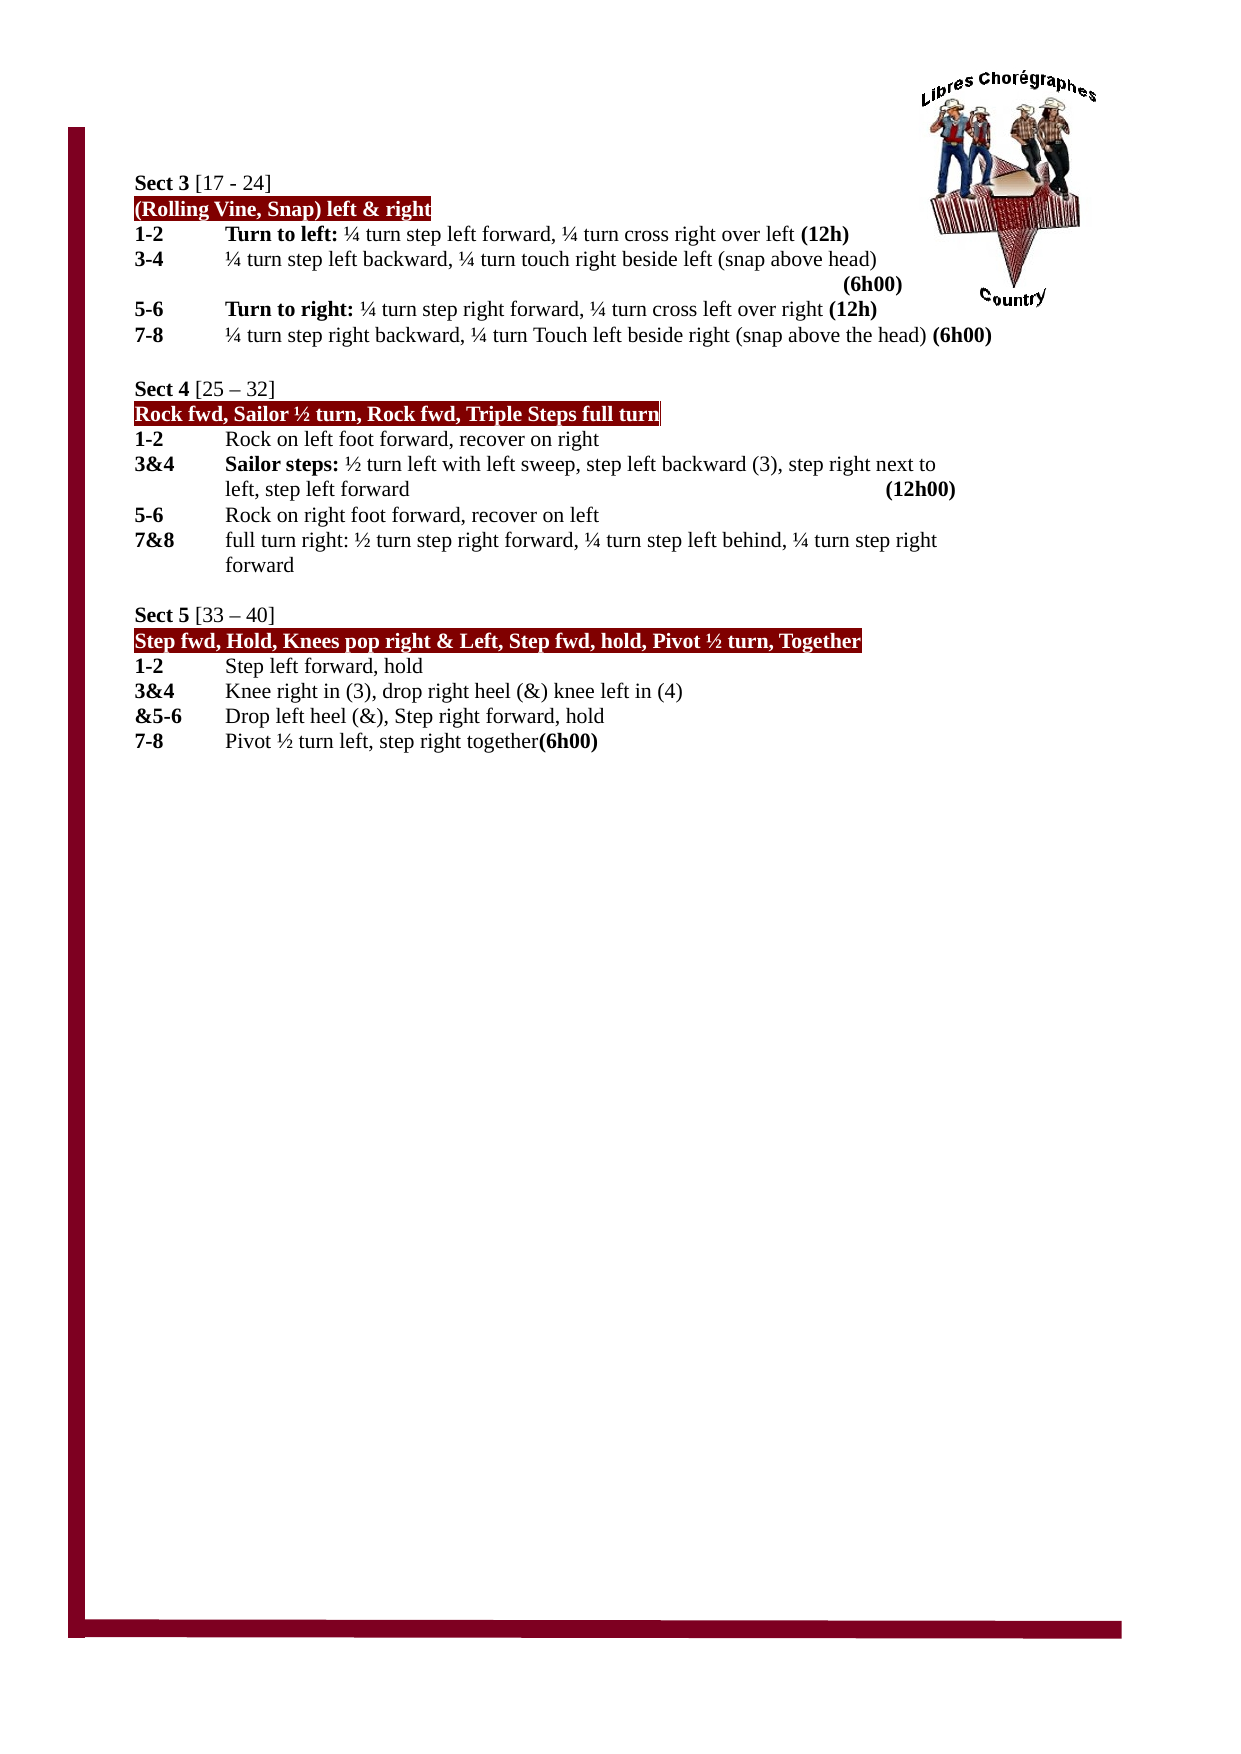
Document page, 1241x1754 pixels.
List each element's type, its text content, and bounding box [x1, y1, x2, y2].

subtitle Rock fwd, Sailor ½ turn, Rock fwd, Triple Steps full turn [134, 401, 1122, 426]
subtitle Step fwd, Hold, Knees pop right & Left, Step fwd, hold, Pivot ½ turn, Together [134, 628, 1122, 653]
text Sect 4 [25 – 32] [134, 376, 1122, 401]
text 7-8 Pivot ½ turn left, step right together(6h00) [134, 728, 1122, 754]
picture [904, 59, 1115, 313]
text 7&8 full turn right: ½ turn step right forward, ¼ turn step left behind, ¼ turn step right forward [134, 527, 961, 577]
text 5-6 Turn to right: ¼ turn step right forward, ¼ turn cross left over right (12h) [134, 296, 1122, 322]
text 1-2 Turn to left: ¼ turn step left forward, ¼ turn cross right over left (12h) [134, 221, 904, 246]
text 3&4 Knee right in (3), drop right heel (&) knee left in (4) [134, 678, 1122, 703]
text 1-2 Step left forward, hold [134, 653, 1122, 678]
text 3&4 Sailor steps: ½ turn left with left sweep, step left backward (3), step right next to left, step left forward (12h00) [134, 451, 961, 502]
text Sect 5 [33 – 40] [134, 602, 1122, 628]
text 3-4 ¼ turn step left backward, ¼ turn touch right beside left (snap above head) (6h00) [134, 246, 904, 296]
text Sect 3 [17 - 24] [134, 170, 904, 196]
text 5-6 Rock on right foot forward, recover on left [134, 502, 961, 527]
text &5-6 Drop left heel (&), Step right forward, hold [134, 703, 1122, 728]
text 7-8 ¼ turn step right backward, ¼ turn Touch left beside right (snap above the head) (6h00) [134, 322, 1122, 347]
subtitle (Rolling Vine, Snap) left & right [134, 196, 904, 221]
text 1-2 Rock on left foot forward, recover on right [134, 426, 961, 451]
